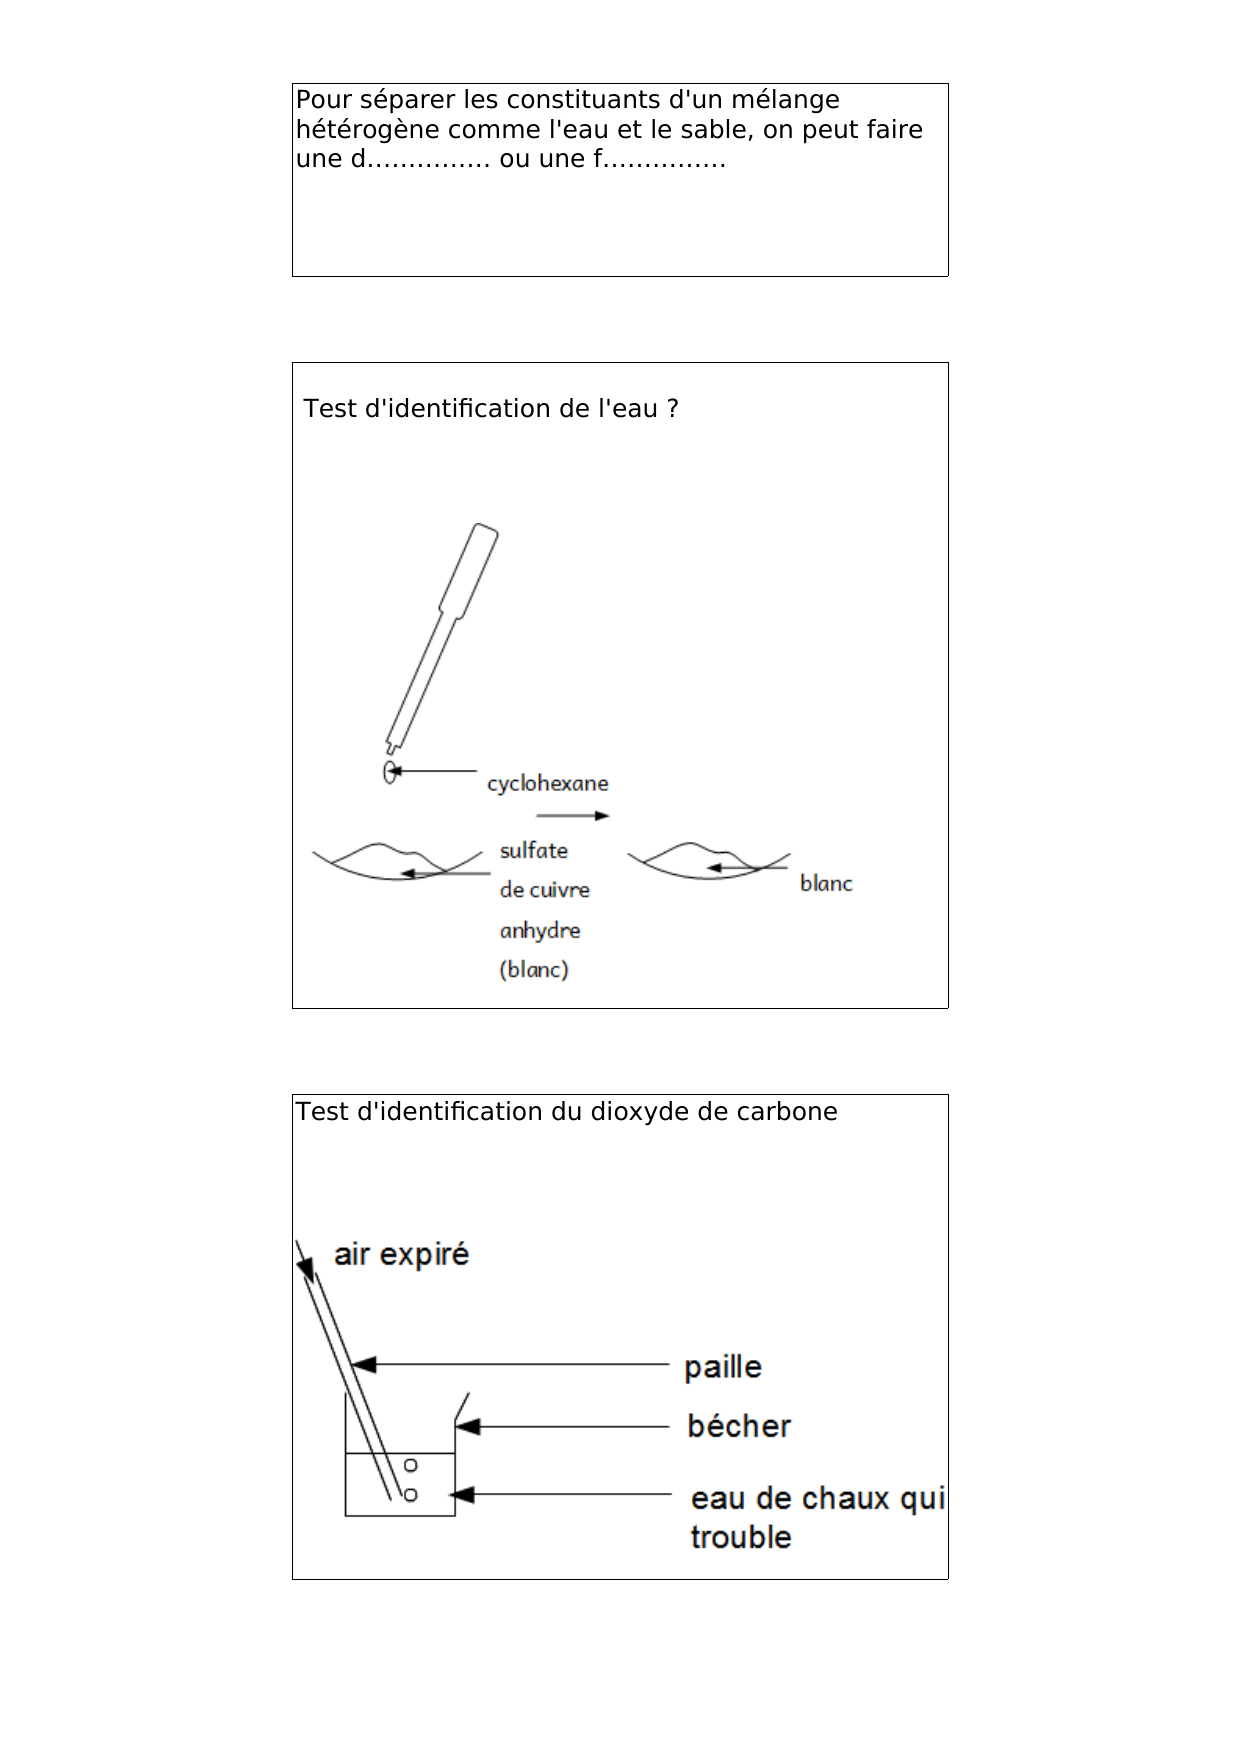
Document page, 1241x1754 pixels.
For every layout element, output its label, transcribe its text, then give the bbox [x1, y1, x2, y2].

table_header Test d'identification du dioxyde de carbone [293, 1095, 948, 1579]
picture [295, 1226, 948, 1564]
picture [295, 523, 866, 993]
table_header Pour séparer les constituants d'un mélange hétérogène comme l'eau et le sable, on peut faire une d…………… ou une f…………… [293, 84, 948, 276]
table_header Test d'identification de l'eau ? [293, 363, 948, 1008]
